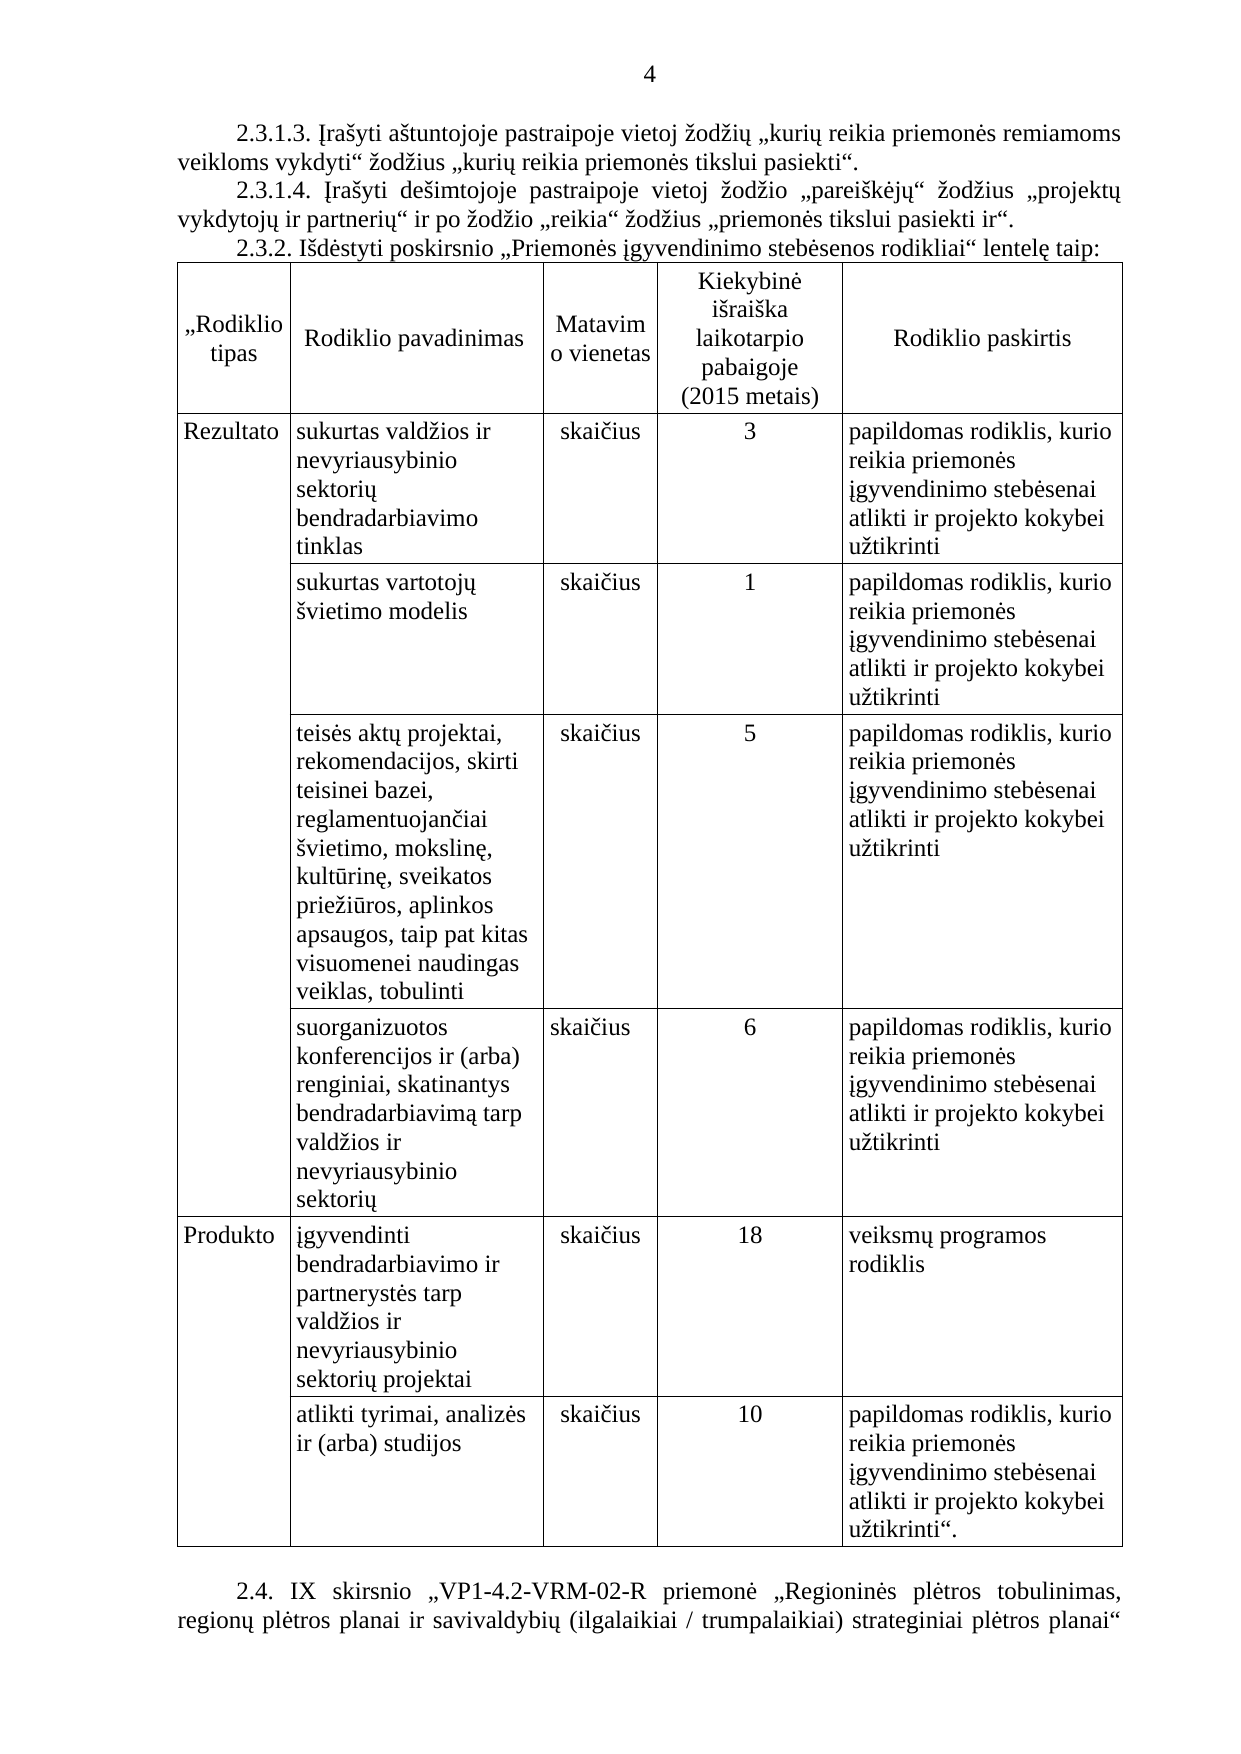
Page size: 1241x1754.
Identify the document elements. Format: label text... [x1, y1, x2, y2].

table_cell papildomas rodiklis, kurio reikia priemonės įgyvendinimo stebėsenai atlikti ir projekto kokybei užtikrinti [843, 564, 1122, 714]
table_cell papildomas rodiklis, kurio reikia priemonės įgyvendinimo stebėsenai atlikti ir projekto kokybei užtikrinti [843, 715, 1122, 1008]
table_cell papildomas rodiklis, kurio reikia priemonės įgyvendinimo stebėsenai atlikti ir projekto kokybei užtikrinti“. [843, 1397, 1122, 1546]
table_cell papildomas rodiklis, kurio reikia priemonės įgyvendinimo stebėsenai atlikti ir projekto kokybei užtikrinti [843, 414, 1122, 563]
table_cell skaičius [544, 1397, 657, 1546]
table_header Rodiklio pavadinimas [291, 263, 543, 412]
table_cell 6 [658, 1009, 842, 1216]
table_cell įgyvendinti bendradarbiavimo ir partnerystės tarp valdžios ir nevyriausybinio sektorių projektai [291, 1217, 543, 1396]
table_cell Rezultato [178, 414, 290, 1216]
table_cell 5 [658, 715, 842, 1008]
table_header Matavimo vienetas [544, 263, 657, 412]
text 2.3.1.4. Įrašyti dešimtojoje pastraipoje vietoj žodžio „pareiškėjų“ žodžius „projektų vykdytojų ir partnerių“ ir po žodžio „reikia“ žodžius „priemonės tikslui pasiekti ir“. [177, 176, 1122, 233]
table_cell skaičius [544, 715, 657, 1008]
table_header Kiekybinė išraiška laikotarpio pabaigoje (2015 metais) [658, 263, 842, 412]
table_cell 1 [658, 564, 842, 714]
table_cell sukurtas valdžios ir nevyriausybinio sektorių bendradarbiavimo tinklas [291, 414, 543, 563]
table_cell teisės aktų projektai, rekomendacijos, skirti teisinei bazei, reglamentuojančiai švietimo, mokslinę, kultūrinę, sveikatos priežiūros, aplinkos apsaugos, taip pat kitas visuomenei naudingas veiklas, tobulinti [291, 715, 543, 1008]
table_header Rodiklio paskirtis [843, 263, 1122, 412]
table_header „Rodiklio tipas [178, 263, 290, 412]
table_cell papildomas rodiklis, kurio reikia priemonės įgyvendinimo stebėsenai atlikti ir projekto kokybei užtikrinti [843, 1009, 1122, 1216]
table_cell skaičius [544, 564, 657, 714]
table_cell Produkto [178, 1217, 290, 1546]
table_cell atlikti tyrimai, analizės ir (arba) studijos [291, 1397, 543, 1546]
text 2.4. IX skirsnio „VP1-4.2-VRM-02-R priemonė „Regioninės plėtros tobulinimas, regionų plėtros planai ir savivaldybių (ilgalaikiai / trumpalaikiai) strateginiai plėtros planai“ [177, 1576, 1122, 1633]
table_cell 18 [658, 1217, 842, 1396]
text 2.3.2. Išdėstyti poskirsnio „Priemonės įgyvendinimo stebėsenos rodikliai“ lentelę taip: [177, 233, 1122, 262]
text 2.3.1.3. Įrašyti aštuntojoje pastraipoje vietoj žodžių „kurių reikia priemonės remiamoms veikloms vykdyti“ žodžius „kurių reikia priemonės tikslui pasiekti“. [177, 118, 1122, 176]
table_cell 10 [658, 1397, 842, 1546]
table_cell skaičius [544, 1009, 657, 1216]
table_cell suorganizuotos konferencijos ir (arba) renginiai, skatinantys bendradarbiavimą tarp valdžios ir nevyriausybinio sektorių [291, 1009, 543, 1216]
table_cell 3 [658, 414, 842, 563]
table_cell skaičius [544, 414, 657, 563]
table_cell veiksmų programos rodiklis [843, 1217, 1122, 1396]
table_cell skaičius [544, 1217, 657, 1396]
table_cell sukurtas vartotojų švietimo modelis [291, 564, 543, 714]
